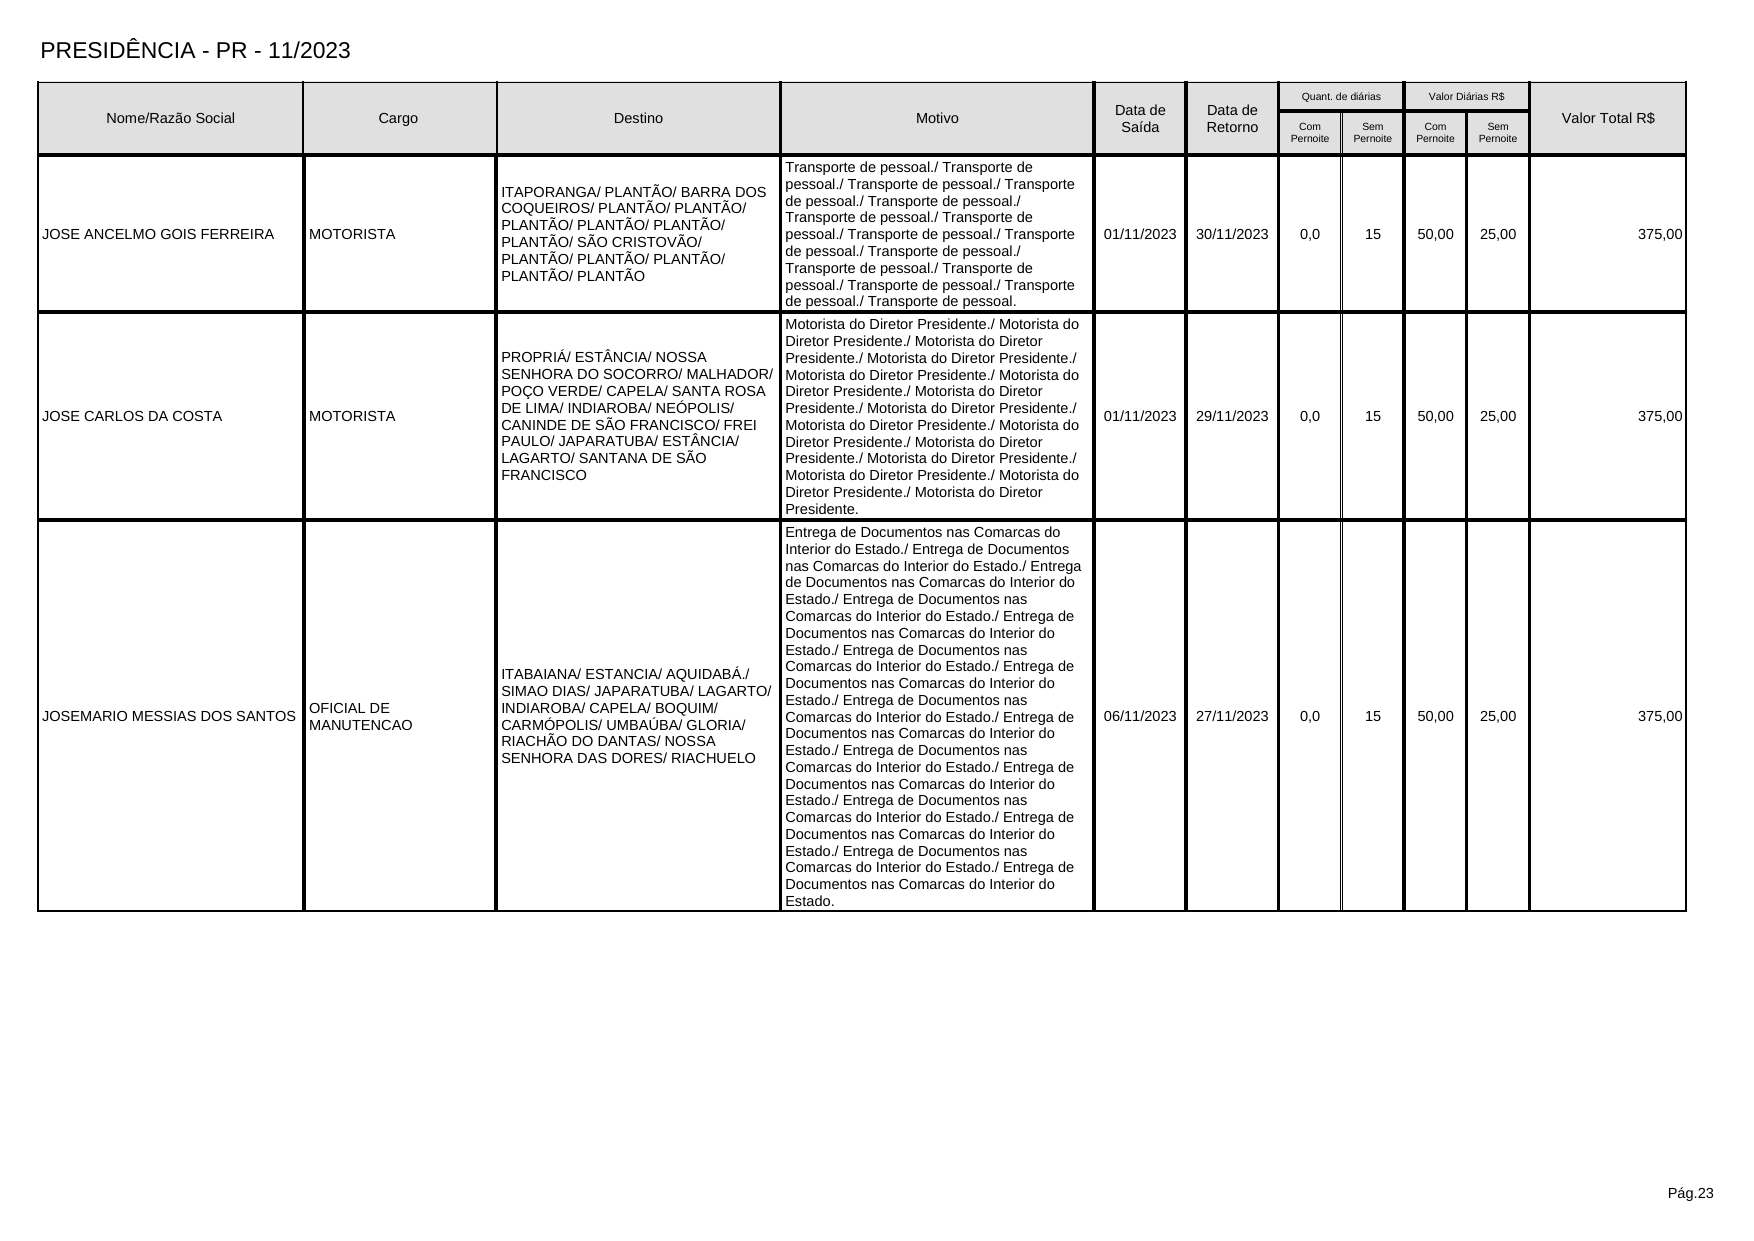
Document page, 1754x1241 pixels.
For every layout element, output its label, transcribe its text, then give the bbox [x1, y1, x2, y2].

table_cell Motivo [782, 83, 1092, 153]
table_cell 27/11/2023 [1188, 522, 1277, 910]
table_cell Sem Pernoite [1468, 113, 1528, 153]
table_cell 50,00 [1406, 157, 1465, 310]
table_cell 06/11/2023 [1096, 522, 1184, 910]
table_cell MOTORISTA [306, 314, 494, 518]
table_cell 15 [1343, 314, 1402, 518]
table_cell OFICIAL DE MANUTENCAO [306, 522, 494, 910]
table_cell Data de Retorno [1188, 83, 1277, 153]
table_cell 01/11/2023 [1096, 157, 1184, 310]
table_cell [37, 1185, 1573, 1202]
table_cell PRESIDÊNCIA - PR - 11/2023 [37, 37, 1323, 67]
table_cell JOSE CARLOS DA COSTA [39, 314, 302, 518]
table_cell PROPRIÁ/ ESTÂNCIA/ NOSSA SENHORA DO SOCORRO/ MALHADOR/ POÇO VERDE/ CAPELA/ SANTA ROSA DE LIMA/ INDIAROBA/ NEÓPOLIS/ CANINDE DE SÃO FRANCISCO/ FREI PAULO/ JAPARATUBA/ ESTÂNCIA/ LAGARTO/ SANTANA DE SÃO FRANCISCO [498, 314, 779, 518]
table_cell JOSEMARIO MESSIAS DOS SANTOS [39, 522, 302, 910]
table_cell Com Pernoite [1406, 113, 1465, 153]
table_cell 01/11/2023 [1096, 314, 1184, 518]
table_cell Transporte de pessoal./ Transporte de pessoal./ Transporte de pessoal./ Transporte de pessoal./ Transporte de pessoal./ Transporte de pessoal./ Transporte de pessoal./ Transporte de pessoal./ Transporte de pessoal./ Transporte de pessoal./ Transporte de pessoal./ Transporte de pessoal./ Transporte de pessoal./ Transporte de pessoal./ Transporte de pessoal. [782, 157, 1092, 310]
table_cell Valor Total R$ [1531, 83, 1685, 153]
table_cell 375,00 [1531, 314, 1685, 518]
table_cell Entrega de Documentos nas Comarcas do Interior do Estado./ Entrega de Documentos nas Comarcas do Interior do Estado./ Entrega de Documentos nas Comarcas do Interior do Estado./ Entrega de Documentos nas Comarcas do Interior do Estado./ Entrega de Documentos nas Comarcas do Interior do Estado./ Entrega de Documentos nas Comarcas do Interior do Estado./ Entrega de Documentos nas Comarcas do Interior do Estado./ Entrega de Documentos nas Comarcas do Interior do Estado./ Entrega de Documentos nas Comarcas do Interior do Estado./ Entrega de Documentos nas Comarcas do Interior do Estado./ Entrega de Documentos nas Comarcas do Interior do Estado./ Entrega de Documentos nas Comarcas do Interior do Estado./ Entrega de Documentos nas Comarcas do Interior do Estado./ Entrega de Documentos nas Comarcas do Interior do Estado./ Entrega de Documentos nas Comarcas do Interior do Estado. [782, 522, 1092, 910]
table_cell Motorista do Diretor Presidente./ Motorista do Diretor Presidente./ Motorista do Diretor Presidente./ Motorista do Diretor Presidente./ Motorista do Diretor Presidente./ Motorista do Diretor Presidente./ Motorista do Diretor Presidente./ Motorista do Diretor Presidente./ Motorista do Diretor Presidente./ Motorista do Diretor Presidente./ Motorista do Diretor Presidente./ Motorista do Diretor Presidente./ Motorista do Diretor Presidente./ Motorista do Diretor Presidente./ Motorista do Diretor Presidente. [782, 314, 1092, 518]
table_cell 375,00 [1531, 157, 1685, 310]
table_cell 15 [1343, 522, 1402, 910]
table_cell 25,00 [1468, 157, 1528, 310]
table_cell 29/11/2023 [1188, 314, 1277, 518]
table_cell 15 [1343, 157, 1402, 310]
table_cell 25,00 [1468, 522, 1528, 910]
table_cell Cargo [304, 83, 496, 153]
table_cell Data de Saída [1096, 83, 1184, 153]
table_cell 50,00 [1406, 314, 1465, 518]
table_cell Sem Pernoite [1343, 113, 1402, 153]
table_cell Com Pernoite [1280, 113, 1340, 153]
table_cell Pág.23 [1573, 1185, 1717, 1202]
table_cell JOSE ANCELMO GOIS FERREIRA [39, 157, 302, 310]
table_cell Destino [498, 83, 779, 153]
table_cell 0,0 [1280, 314, 1340, 518]
table_cell ITABAIANA/ ESTANCIA/ AQUIDABÁ./ SIMAO DIAS/ JAPARATUBA/ LAGARTO/ INDIAROBA/ CAPELA/ BOQUIM/ CARMÓPOLIS/ UMBAÚBA/ GLORIA/ RIACHÃO DO DANTAS/ NOSSA SENHORA DAS DORES/ RIACHUELO [498, 522, 779, 910]
table_cell ITAPORANGA/ PLANTÃO/ BARRA DOS COQUEIROS/ PLANTÃO/ PLANTÃO/ PLANTÃO/ PLANTÃO/ PLANTÃO/ PLANTÃO/ SÃO CRISTOVÃO/ PLANTÃO/ PLANTÃO/ PLANTÃO/ PLANTÃO/ PLANTÃO [498, 157, 779, 310]
table_cell Valor Diárias R$ [1406, 83, 1528, 109]
table_cell [37, 912, 1687, 1184]
table_cell 375,00 [1531, 522, 1685, 910]
table_cell MOTORISTA [306, 157, 494, 310]
table_cell Nome/Razão Social [39, 83, 302, 153]
table_cell 0,0 [1280, 157, 1340, 310]
table_cell [37, 67, 1323, 81]
table_cell 25,00 [1468, 314, 1528, 518]
table_cell 30/11/2023 [1188, 157, 1277, 310]
table_cell [1323, 37, 1717, 81]
table_cell [1687, 81, 1717, 1184]
table_cell 0,0 [1280, 522, 1340, 910]
table_cell Quant. de diárias [1280, 83, 1402, 109]
table_cell 50,00 [1406, 522, 1465, 910]
